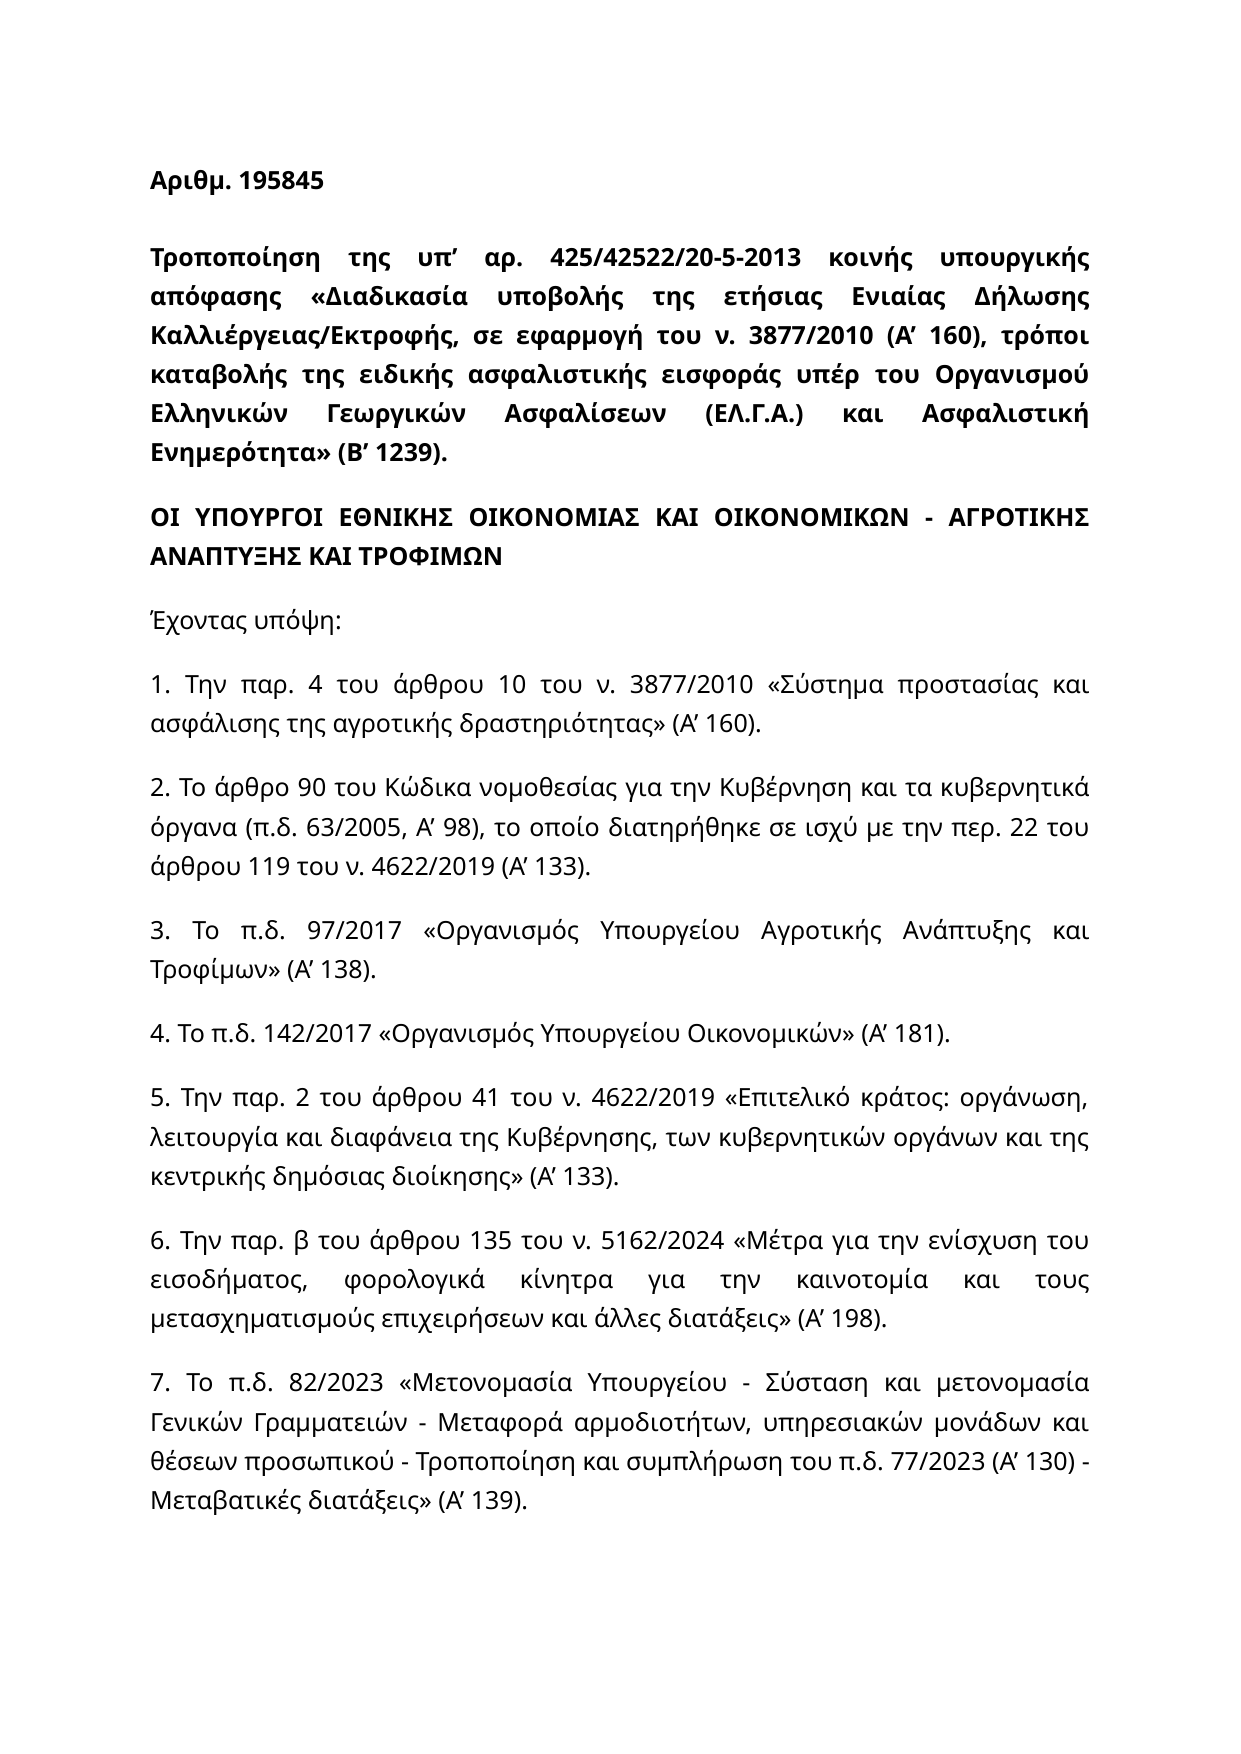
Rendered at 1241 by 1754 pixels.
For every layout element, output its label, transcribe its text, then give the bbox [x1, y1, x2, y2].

text 3. Το π.δ. 97/2017 «Οργανισμός Υπουργείου Αγροτικής Ανάπτυξης και Τροφίμων» (Α’ 138). [150, 912, 1090, 986]
title Αριθμ. 195845 [150, 162, 1090, 197]
text ΟΙ ΥΠΟΥΡΓΟΙ ΕΘΝΙΚΗΣ ΟΙΚΟΝΟΜΙΑΣ ΚΑΙ ΟΙΚΟΝΟΜΙΚΩΝ - ΑΓΡΟΤΙΚΗΣ ΑΝΑΠΤΥΞΗΣ ΚΑΙ ΤΡΟΦΙΜΩΝ [150, 499, 1090, 572]
text 1. Την παρ. 4 του άρθρου 10 του ν. 3877/2010 «Σύστημα προστασίας και ασφάλισης της αγροτικής δραστηριότητας» (Α’ 160). [150, 667, 1090, 740]
text 4. Το π.δ. 142/2017 «Οργανισμός Υπουργείου Οικονομικών» (Α’ 181). [150, 1016, 1090, 1050]
text Έχοντας υπόψη: [150, 602, 1090, 637]
text 7. Το π.δ. 82/2023 «Μετονομασία Υπουργείου - Σύσταση και μετονομασία Γενικών Γραμματειών - Μεταφορά αρμοδιοτήτων, υπηρεσιακών μονάδων και θέσεων προσωπικού - Τροποποίηση και συμπλήρωση του π.δ. 77/2023 (Α’ 130) - Μεταβατικές διατάξεις» (Α’ 139). [150, 1365, 1090, 1517]
text 6. Την παρ. β του άρθρου 135 του ν. 5162/2024 «Μέτρα για την ενίσχυση του εισοδήματος, φορολογικά κίνητρα για την καινοτομία και τους μετασχηματισμούς επιχειρήσεων και άλλες διατάξεις» (Α’ 198). [150, 1222, 1090, 1335]
text 5. Την παρ. 2 του άρθρου 41 του ν. 4622/2019 «Επιτελικό κράτος: οργάνωση, λειτουργία και διαφάνεια της Κυβέρνησης, των κυβερνητικών οργάνων και της κεντρικής δημόσιας διοίκησης» (Α’ 133). [150, 1080, 1090, 1192]
text Τροποποίηση της υπ’ αρ. 425/42522/20-5-2013 κοινής υπουργικής απόφασης «Διαδικασία υποβολής της ετήσιας Ενιαίας Δήλωσης Καλλιέργειας/Εκτροφής, σε εφαρμογή του ν. 3877/2010 (Α’ 160), τρόποι καταβολής της ειδικής ασφαλιστικής εισφοράς υπέρ του Οργανισμού Ελληνικών Γεωργικών Ασφαλίσεων (ΕΛ.Γ.Α.) και Ασφαλιστική Ενημερότητα» (Β’ 1239). [150, 239, 1090, 469]
text 2. Το άρθρο 90 του Κώδικα νομοθεσίας για την Κυβέρνηση και τα κυβερνητικά όργανα (π.δ. 63/2005, Α’ 98), το οποίο διατηρήθηκε σε ισχύ με την περ. 22 του άρθρου 119 του ν. 4622/2019 (Α’ 133). [150, 770, 1090, 882]
